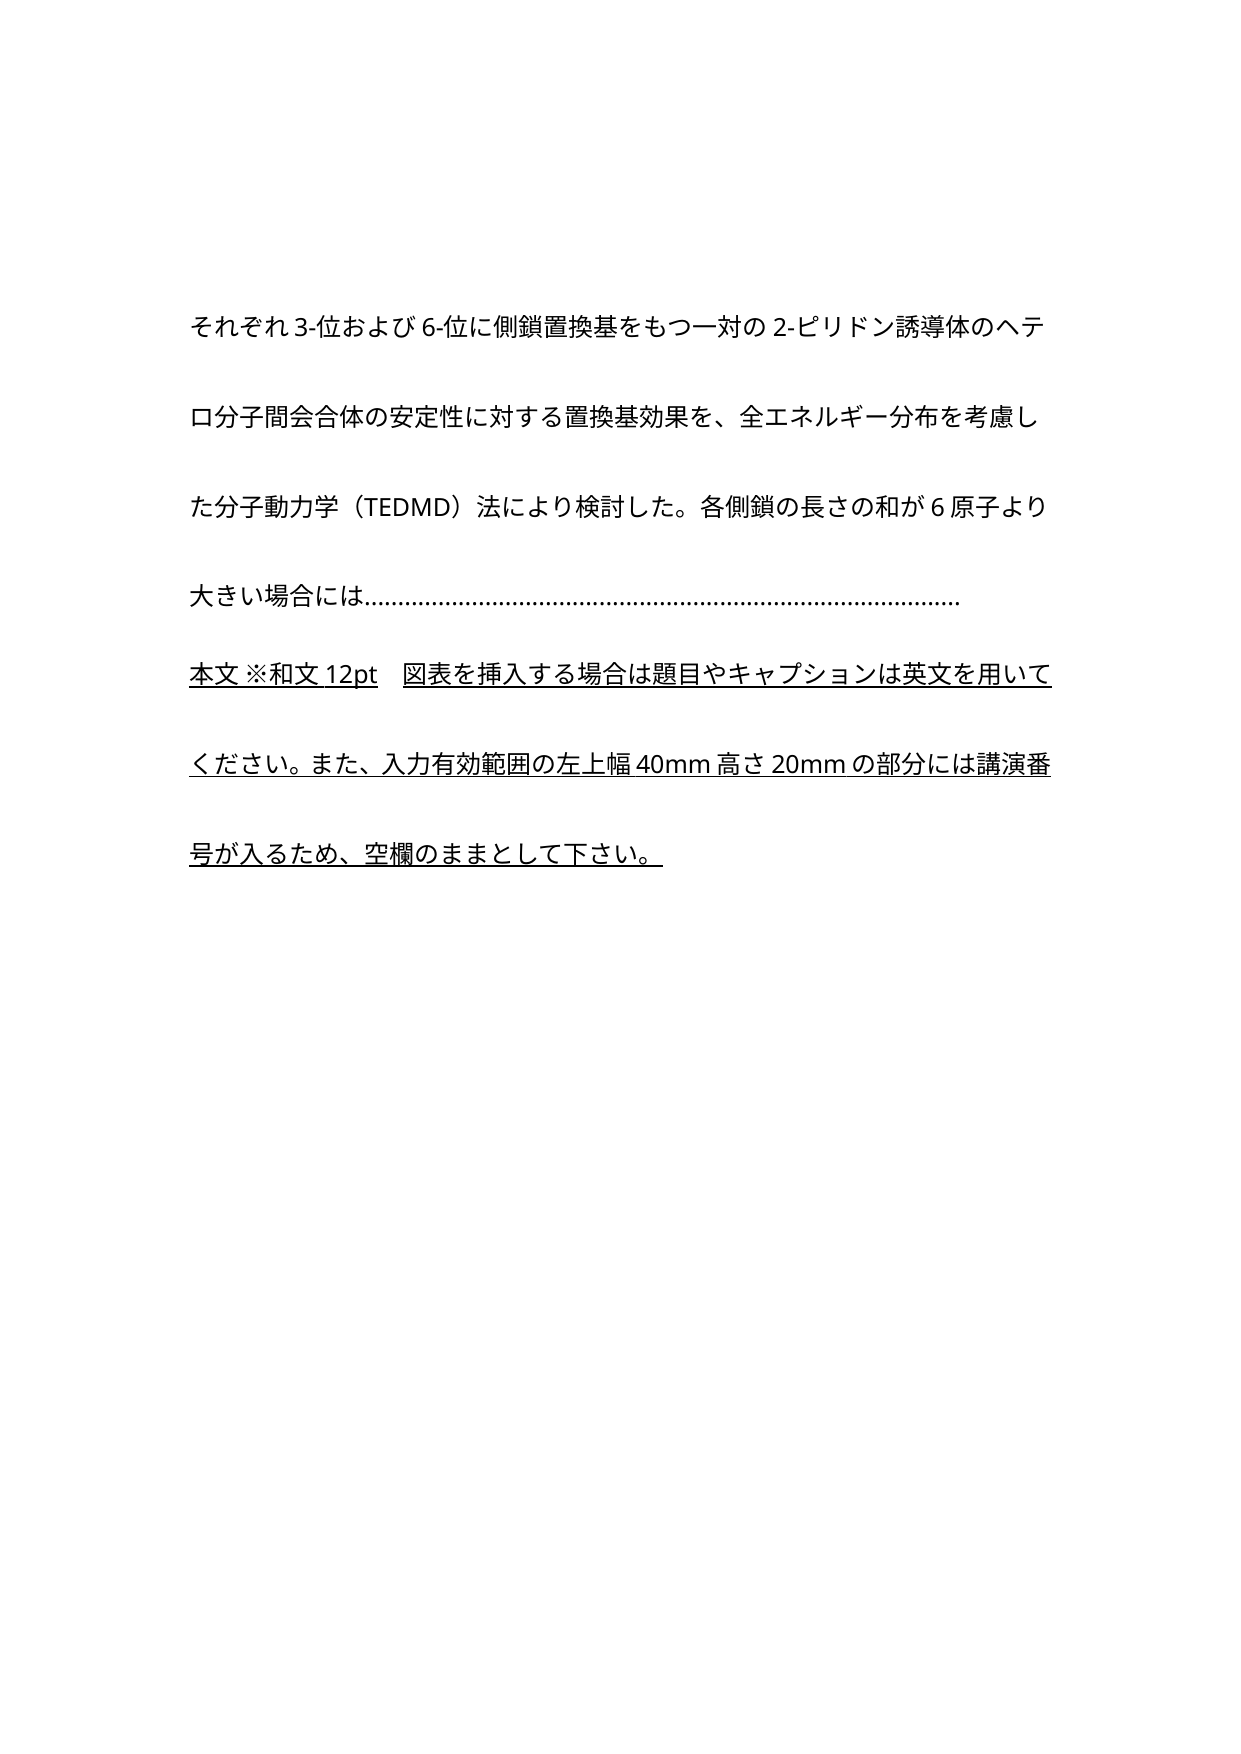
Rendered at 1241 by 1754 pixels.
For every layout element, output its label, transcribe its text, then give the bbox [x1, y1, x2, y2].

text それぞれ3-位および6-位に側鎖置換基をもつ一対の2-ピリドン誘導体のヘテロ分子間会合体の安定性に対する置換基効果を、全エネルギー分布を考慮した分子動力学（TEDMD）法により検討した。各側鎖の長さの和が6原子より大きい場合には......................................................................................... [189, 296, 1051, 625]
text 本文 ※和文12pt 図表を挿入する場合は題目やキャプションは英文を用いてください。また、入力有効範囲の左上幅40mm高さ20mmの部分には講演番 [189, 643, 1051, 776]
text 号が入るため、空欄のままとして下さい。 [189, 777, 1051, 882]
